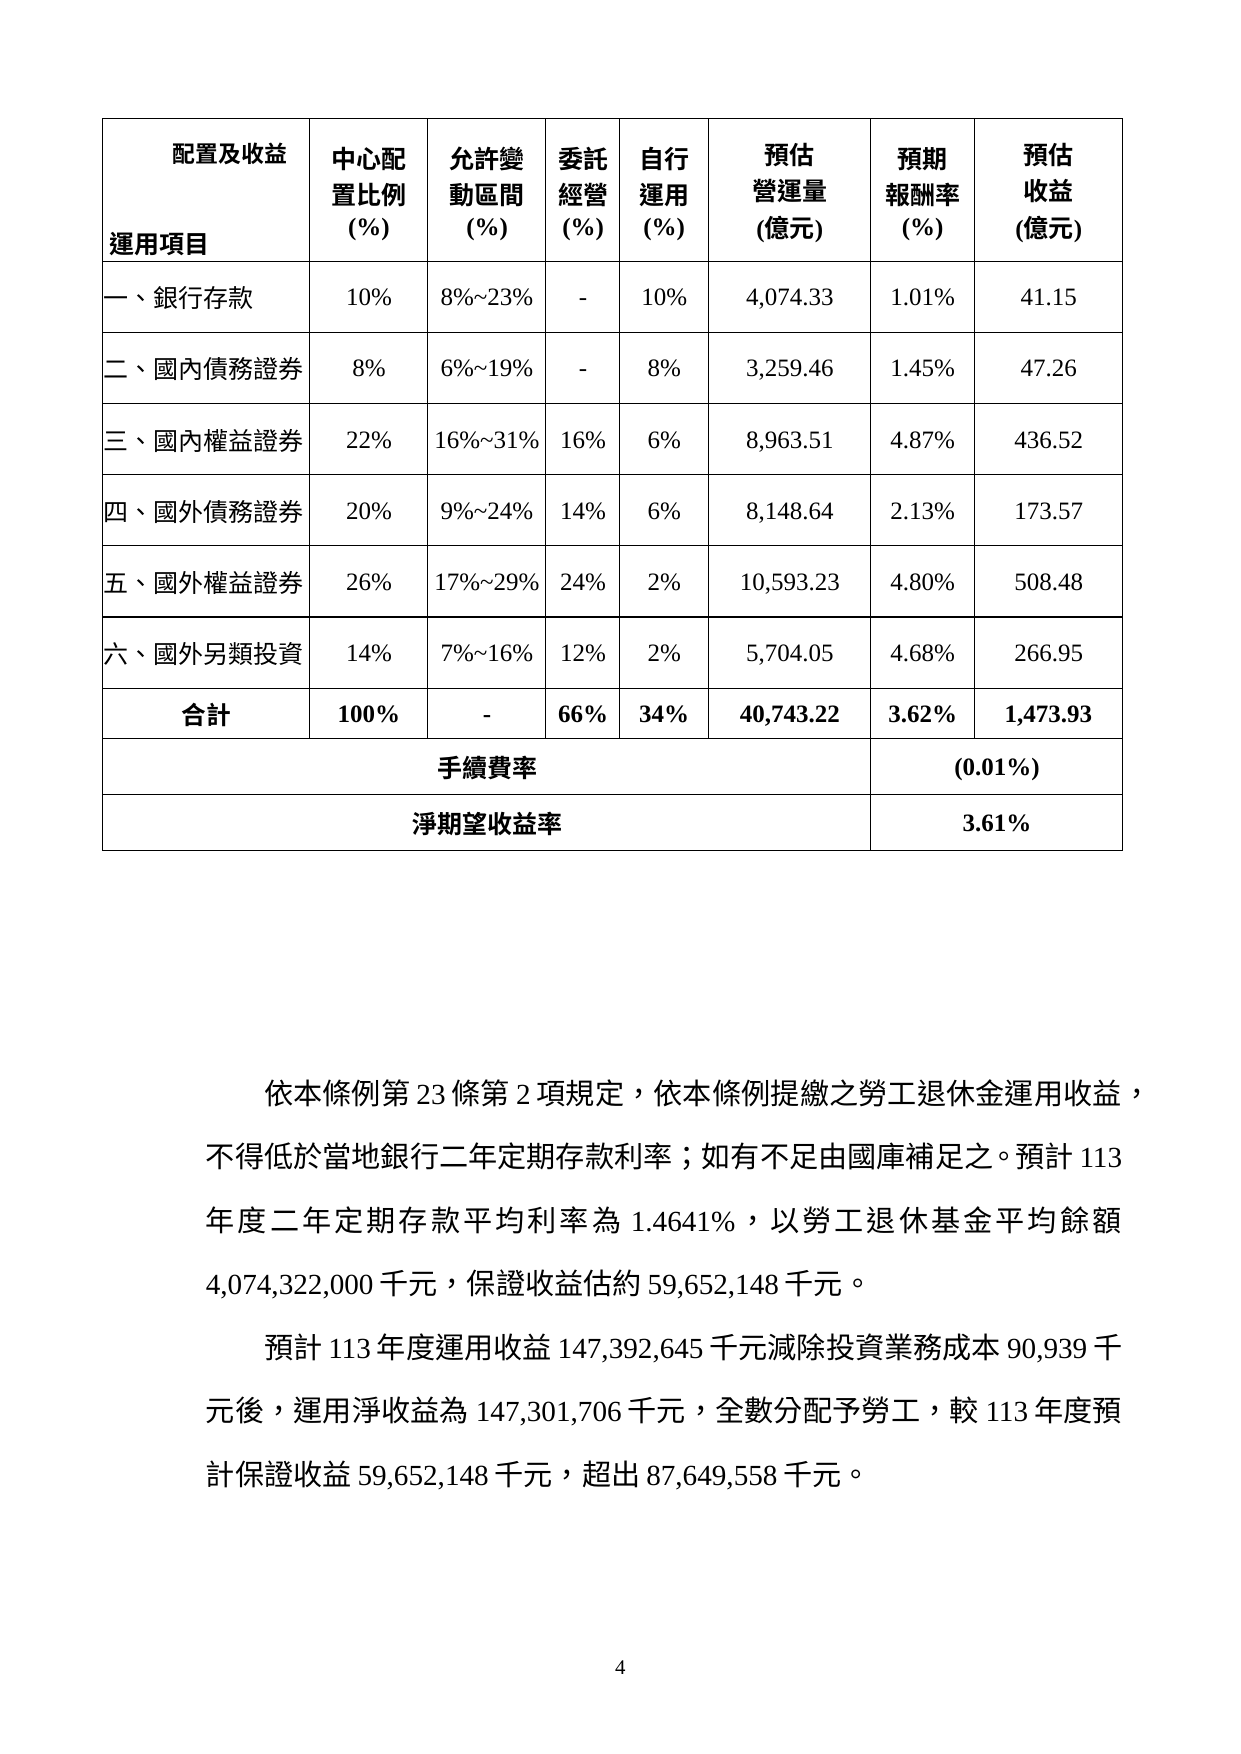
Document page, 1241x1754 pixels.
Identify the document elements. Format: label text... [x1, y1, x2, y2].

table_cell 4.68% [871, 618, 974, 688]
table_cell 10% [310, 262, 427, 332]
table_cell 六、國外另類投資 [103, 618, 309, 688]
table_cell 四、國外債務證券 [103, 475, 309, 545]
table_cell 中心配 置比例 (%) [310, 119, 427, 261]
table_cell 合計 [103, 689, 309, 738]
table_cell 2% [620, 618, 708, 688]
table_cell 自行 運用 (%) [620, 119, 708, 261]
table_cell 266.95 [975, 618, 1122, 688]
table_cell 41.15 [975, 262, 1122, 332]
table_cell 10% [620, 262, 708, 332]
table_cell 8,963.51 [709, 404, 870, 474]
table_cell 173.57 [975, 475, 1122, 545]
table_cell 26% [310, 546, 427, 616]
table_cell 一、銀行存款 [103, 262, 309, 332]
table_cell 2.13% [871, 475, 974, 545]
table_cell 委託 經營 (%) [546, 119, 619, 261]
table_cell 9%~24% [428, 475, 545, 545]
table_cell 436.52 [975, 404, 1122, 474]
table_cell 10,593.23 [709, 546, 870, 616]
table_cell 12% [546, 618, 619, 688]
table_cell 16%~31% [428, 404, 545, 474]
table_cell 1.45% [871, 333, 974, 403]
table_cell 20% [310, 475, 427, 545]
table_cell 1,473.93 [975, 689, 1122, 738]
table_cell 6% [620, 475, 708, 545]
table_cell 100% [310, 689, 427, 738]
table_cell 二、國內債務證券 [103, 333, 309, 403]
table_cell 4,074.33 [709, 262, 870, 332]
table_cell 34% [620, 689, 708, 738]
table_cell 8,148.64 [709, 475, 870, 545]
table_cell 4.87% [871, 404, 974, 474]
table_cell 14% [546, 475, 619, 545]
table_cell 手續費率 [103, 739, 870, 794]
table_cell 8%~23% [428, 262, 545, 332]
table_cell 4.80% [871, 546, 974, 616]
text 預計113年度運用收益147,392,645千元減除投資業務成本90,939千元後，運用淨收益為147,301,706千元，全數分配予勞工，較113年度預計保證收益59,652,148千元，超出87,649,558千元。 [206, 1324, 1122, 1493]
table_cell 三、國內權益證券 [103, 404, 309, 474]
table_cell 五、國外權益證券 [103, 546, 309, 616]
table_cell 8% [310, 333, 427, 403]
table_cell 40,743.22 [709, 689, 870, 738]
table_cell 預估 收益 (億元) [975, 119, 1122, 261]
table_cell 2% [620, 546, 708, 616]
table_cell 6% [620, 404, 708, 474]
table_cell - [546, 262, 619, 332]
table_cell 3.62% [871, 689, 974, 738]
table_cell 5,704.05 [709, 618, 870, 688]
table_cell 1.01% [871, 262, 974, 332]
table_cell 6%~19% [428, 333, 545, 403]
table_cell 3.61% [871, 795, 1122, 850]
table_cell 預估 營運量 (億元) [709, 119, 870, 261]
table_cell 17%~29% [428, 546, 545, 616]
table_cell - [428, 689, 545, 738]
table_cell 14% [310, 618, 427, 688]
table_cell 16% [546, 404, 619, 474]
text 依本條例第23條第2項規定，依本條例提繳之勞工退休金運用收益，不得低於當地銀行二年定期存款利率；如有不足由國庫補足之。預計113年度二年定期存款平均利率為1.4641%，以勞工退休基金平均餘額4,074,322,000千元，保證收益估約59,652,148千元。 [206, 1071, 1122, 1303]
table_cell 3,259.46 [709, 333, 870, 403]
table_cell 預期 報酬率 (%) [871, 119, 974, 261]
table_cell 66% [546, 689, 619, 738]
table_cell 47.26 [975, 333, 1122, 403]
table_cell 22% [310, 404, 427, 474]
table_cell 508.48 [975, 546, 1122, 616]
table_header 配置及收益 運用項目 [103, 119, 309, 261]
table_cell 淨期望收益率 [103, 795, 870, 850]
table_cell 7%~16% [428, 618, 545, 688]
table_cell (0.01%) [871, 739, 1122, 794]
table_cell 允許變 動區間 (%) [428, 119, 545, 261]
table_cell 8% [620, 333, 708, 403]
table_cell 24% [546, 546, 619, 616]
table_cell - [546, 333, 619, 403]
